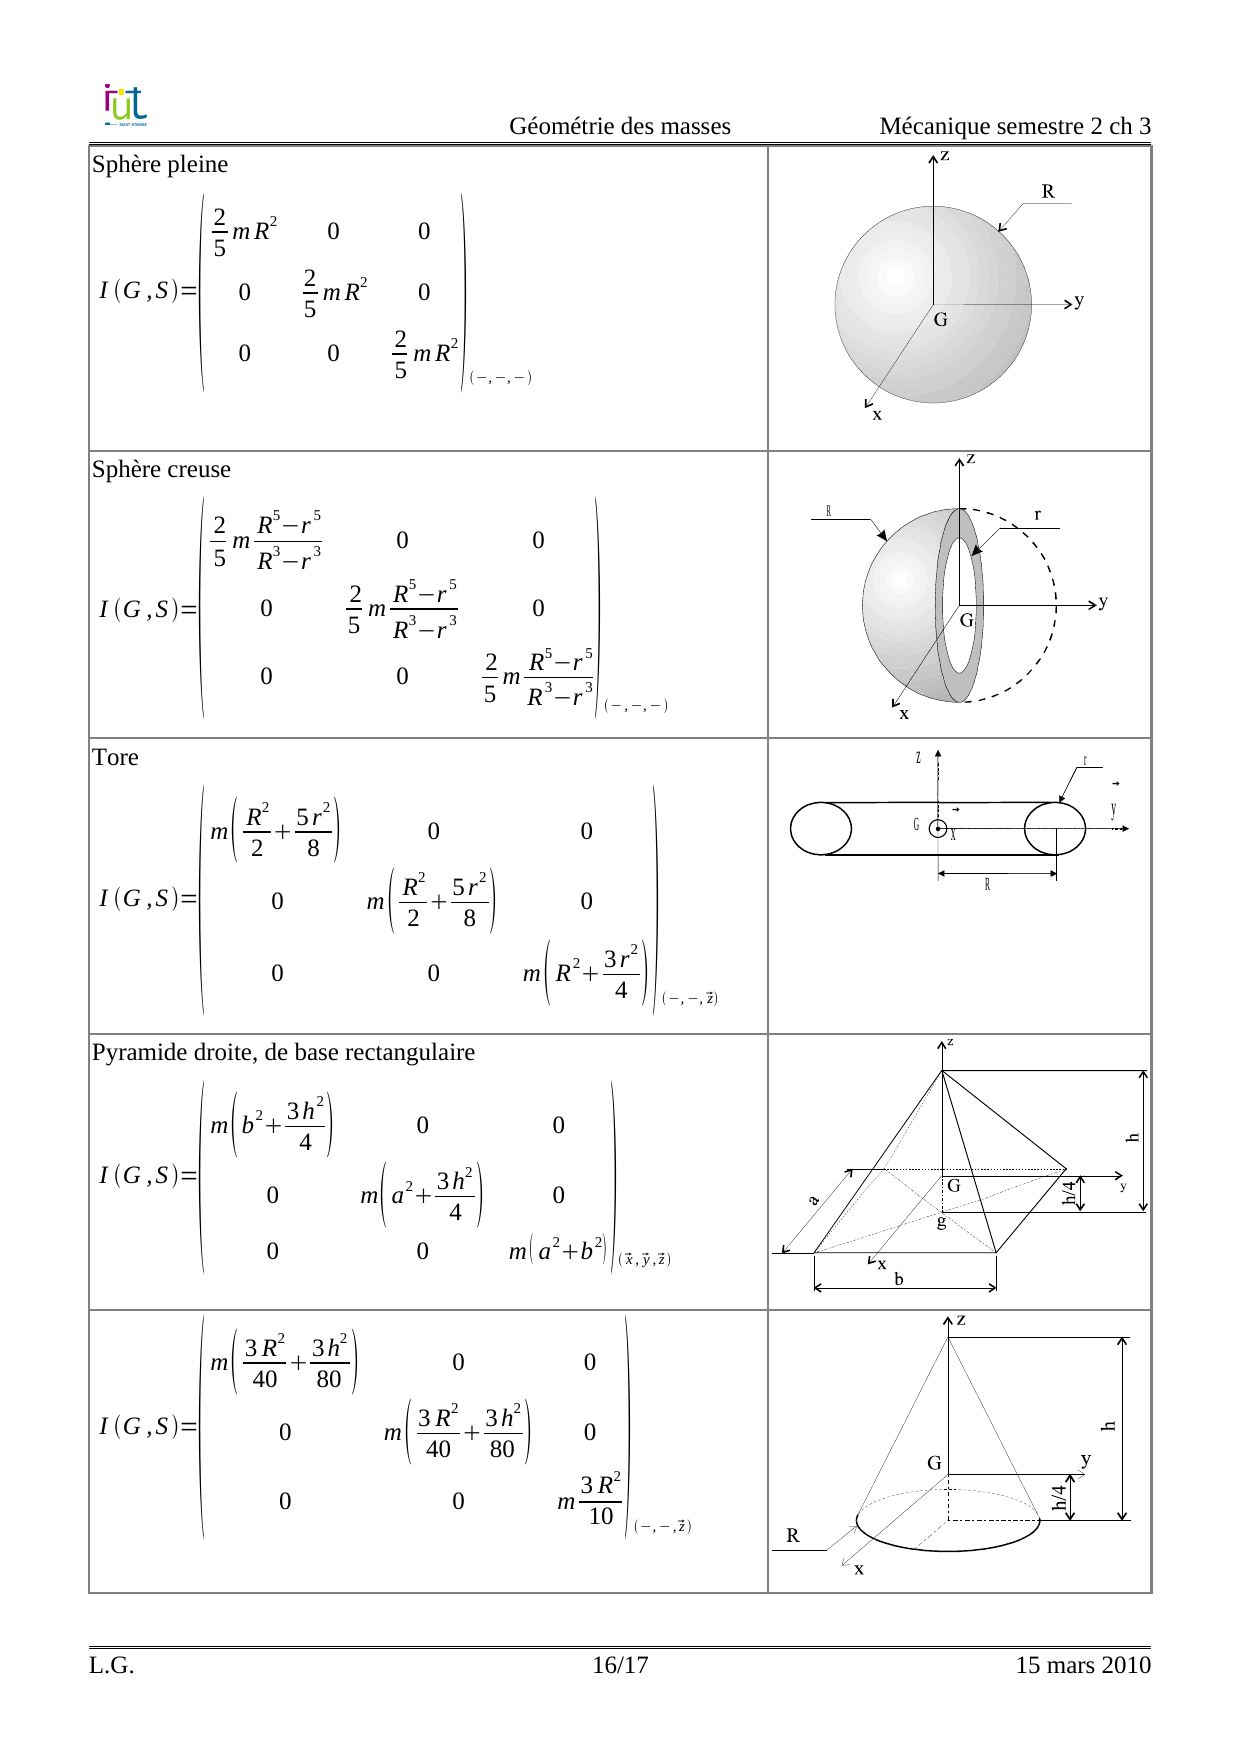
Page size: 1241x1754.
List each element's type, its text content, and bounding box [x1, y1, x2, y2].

table_cell Pyramide droite, de base rectangulaire [90, 1035, 767, 1309]
picture [105, 84, 147, 126]
table_cell Sphère creuse [90, 452, 767, 737]
table_cell [90, 1311, 767, 1592]
table_cell [769, 452, 1150, 737]
table_cell Tore [90, 739, 767, 1032]
table_cell [769, 1311, 1150, 1592]
table_cell [769, 147, 1150, 449]
table_cell Sphère pleine [90, 147, 767, 449]
table_cell [769, 1035, 1150, 1309]
table_cell [769, 739, 1150, 1032]
